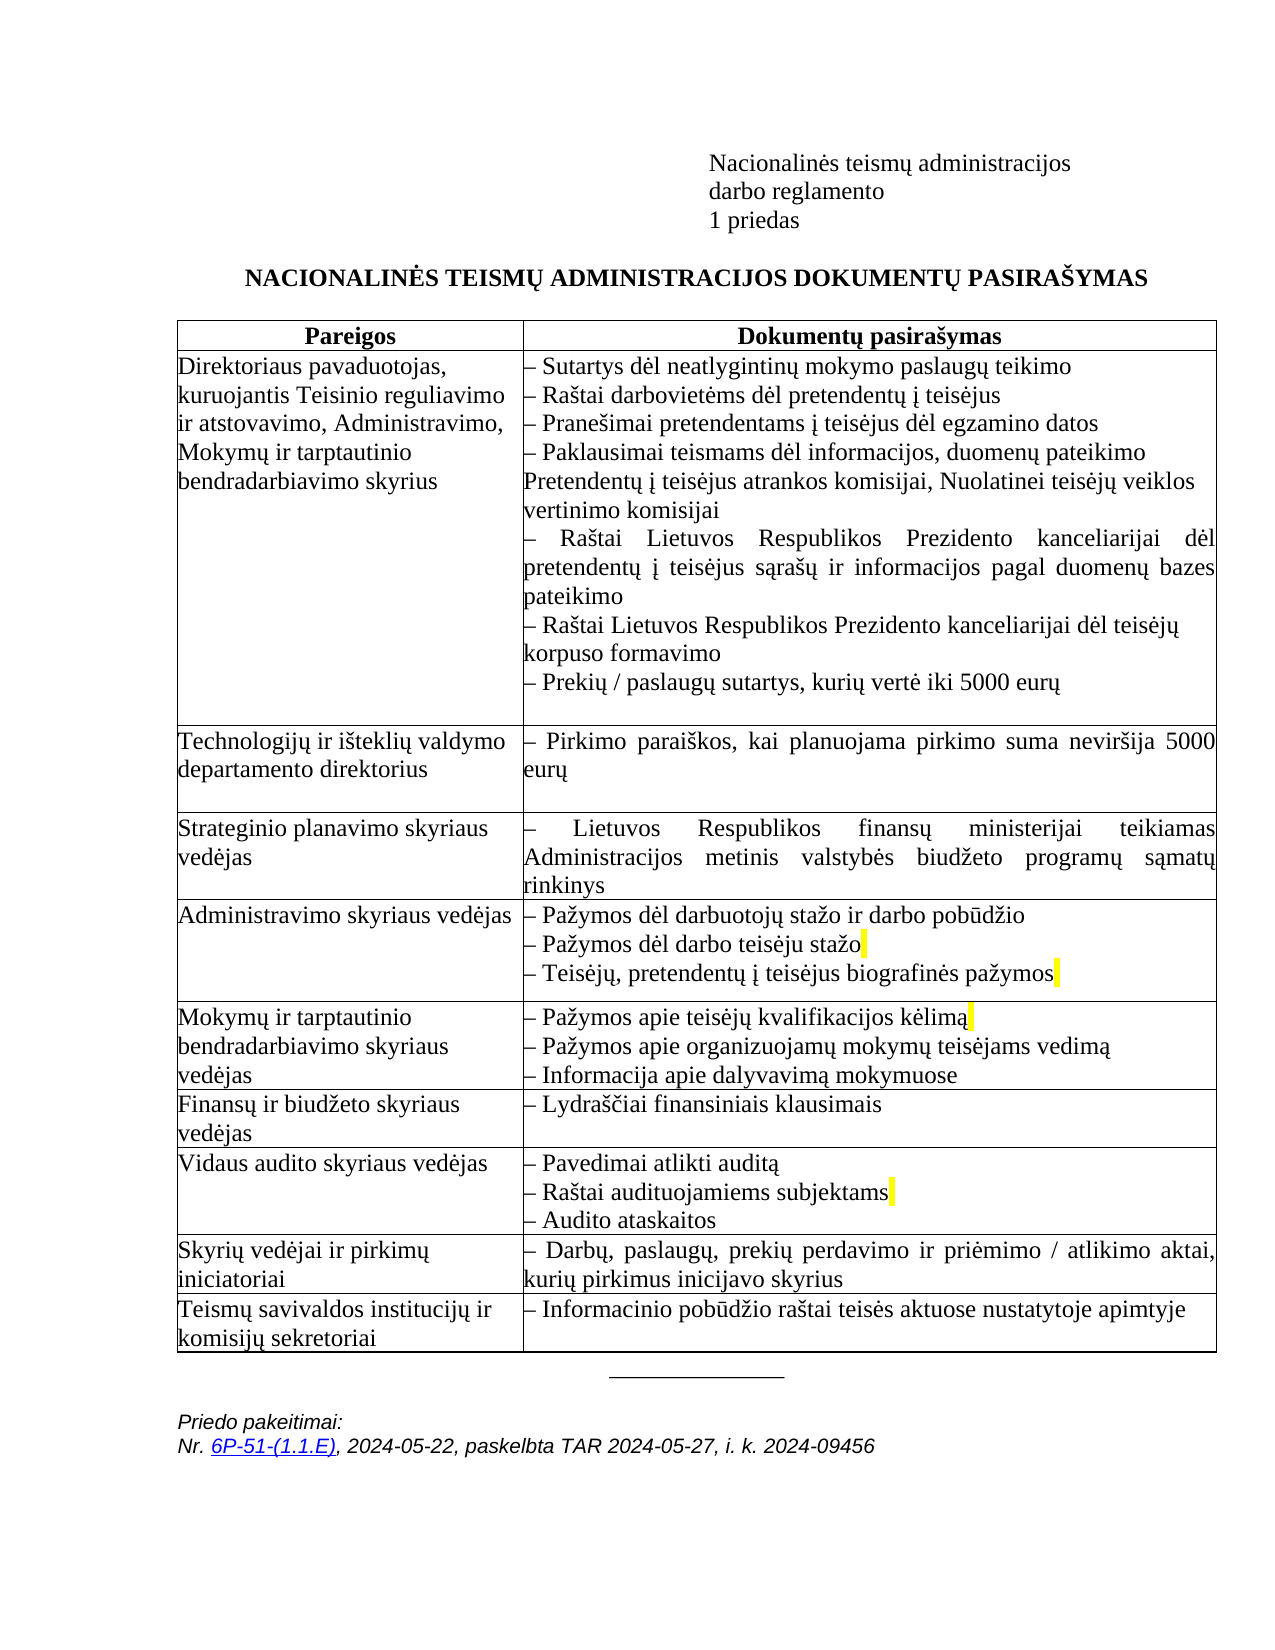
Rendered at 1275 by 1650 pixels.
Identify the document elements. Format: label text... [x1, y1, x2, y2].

table_cell Technologijų ir išteklių valdymo departamento direktorius [178, 726, 523, 812]
text NACIONALINĖS TEISMŲ ADMINISTRACIJOS DOKUMENTŲ PASIRAŠYMAS [177, 263, 1216, 291]
text Priedo pakeitimai: [177, 1410, 1216, 1434]
table_cell Strateginio planavimo skyriaus vedėjas [178, 813, 523, 899]
table_cell Direktoriaus pavaduotojas, kuruojantis Teisinio reguliavimo ir atstovavimo, Administravimo, Mokymų ir tarptautinio bendradarbiavimo skyrius [178, 351, 523, 725]
table_header Dokumentų pasirašymas [524, 321, 1216, 350]
text 1 priedas [709, 205, 1216, 234]
table_cell – Darbų, paslaugų, prekių perdavimo ir priėmimo / atlikimo aktai, kurių pirkimus inicijavo skyrius [524, 1235, 1216, 1293]
table_cell – Lydraščiai finansiniais klausimais [524, 1090, 1216, 1147]
table_cell – Sutartys dėl neatlygintinų mokymo paslaugų teikimo – Raštai darbovietėms dėl pretendentų į teisėjus – Pranešimai pretendentams į teisėjus dėl egzamino datos – Paklausimai teismams dėl informacijos, duomenų pateikimo Pretendentų į teisėjus atrankos komisijai, Nuolatinei teisėjų veiklos vertinimo komisijai – Raštai Lietuvos Respublikos Prezidento kanceliarijai dėl pretendentų į teisėjus sąrašų ir informacijos pagal duomenų bazes pateikimo – Raštai Lietuvos Respublikos Prezidento kanceliarijai dėl teisėjų korpuso formavimo – Prekių / paslaugų sutartys, kurių vertė iki 5000 eurų [524, 351, 1216, 725]
table_cell Finansų ir biudžeto skyriaus vedėjas [178, 1090, 523, 1147]
table_cell – Informacinio pobūdžio raštai teisės aktuose nustatytoje apimtyje [524, 1294, 1216, 1351]
table_cell Vidaus audito skyriaus vedėjas [178, 1148, 523, 1234]
table_cell – Pažymos dėl darbuotojų stažo ir darbo pobūdžio – Pažymos dėl darbo teisėju stažo – Teisėjų, pretendentų į teisėjus biografinės pažymos [524, 900, 1216, 1001]
table_cell Teismų savivaldos institucijų ir komisijų sekretoriai [178, 1294, 523, 1351]
table_header Pareigos [178, 321, 523, 350]
text Nr. 6P-51-(1.1.E), 2024-05-22, paskelbta TAR 2024-05-27, i. k. 2024-09456 [177, 1434, 1216, 1458]
table_cell – Pažymos apie teisėjų kvalifikacijos kėlimą – Pažymos apie organizuojamų mokymų teisėjams vedimą – Informacija apie dalyvavimą mokymuose [524, 1002, 1216, 1088]
table_cell – Pavedimai atlikti auditą – Raštai audituojamiems subjektams – Audito ataskaitos [524, 1148, 1216, 1234]
text darbo reglamento [709, 176, 1216, 205]
table_cell – Pirkimo paraiškos, kai planuojama pirkimo suma neviršija 5000 eurų [524, 726, 1216, 812]
text ______________ [177, 1353, 1216, 1381]
text Nacionalinės teismų administracijos [709, 148, 1216, 176]
table_cell Skyrių vedėjai ir pirkimų iniciatoriai [178, 1235, 523, 1293]
table_cell Mokymų ir tarptautinio bendradarbiavimo skyriaus vedėjas [178, 1002, 523, 1088]
table_cell – Lietuvos Respublikos finansų ministerijai teikiamas Administracijos metinis valstybės biudžeto programų sąmatų rinkinys [524, 813, 1216, 899]
table_cell Administravimo skyriaus vedėjas [178, 900, 523, 1001]
